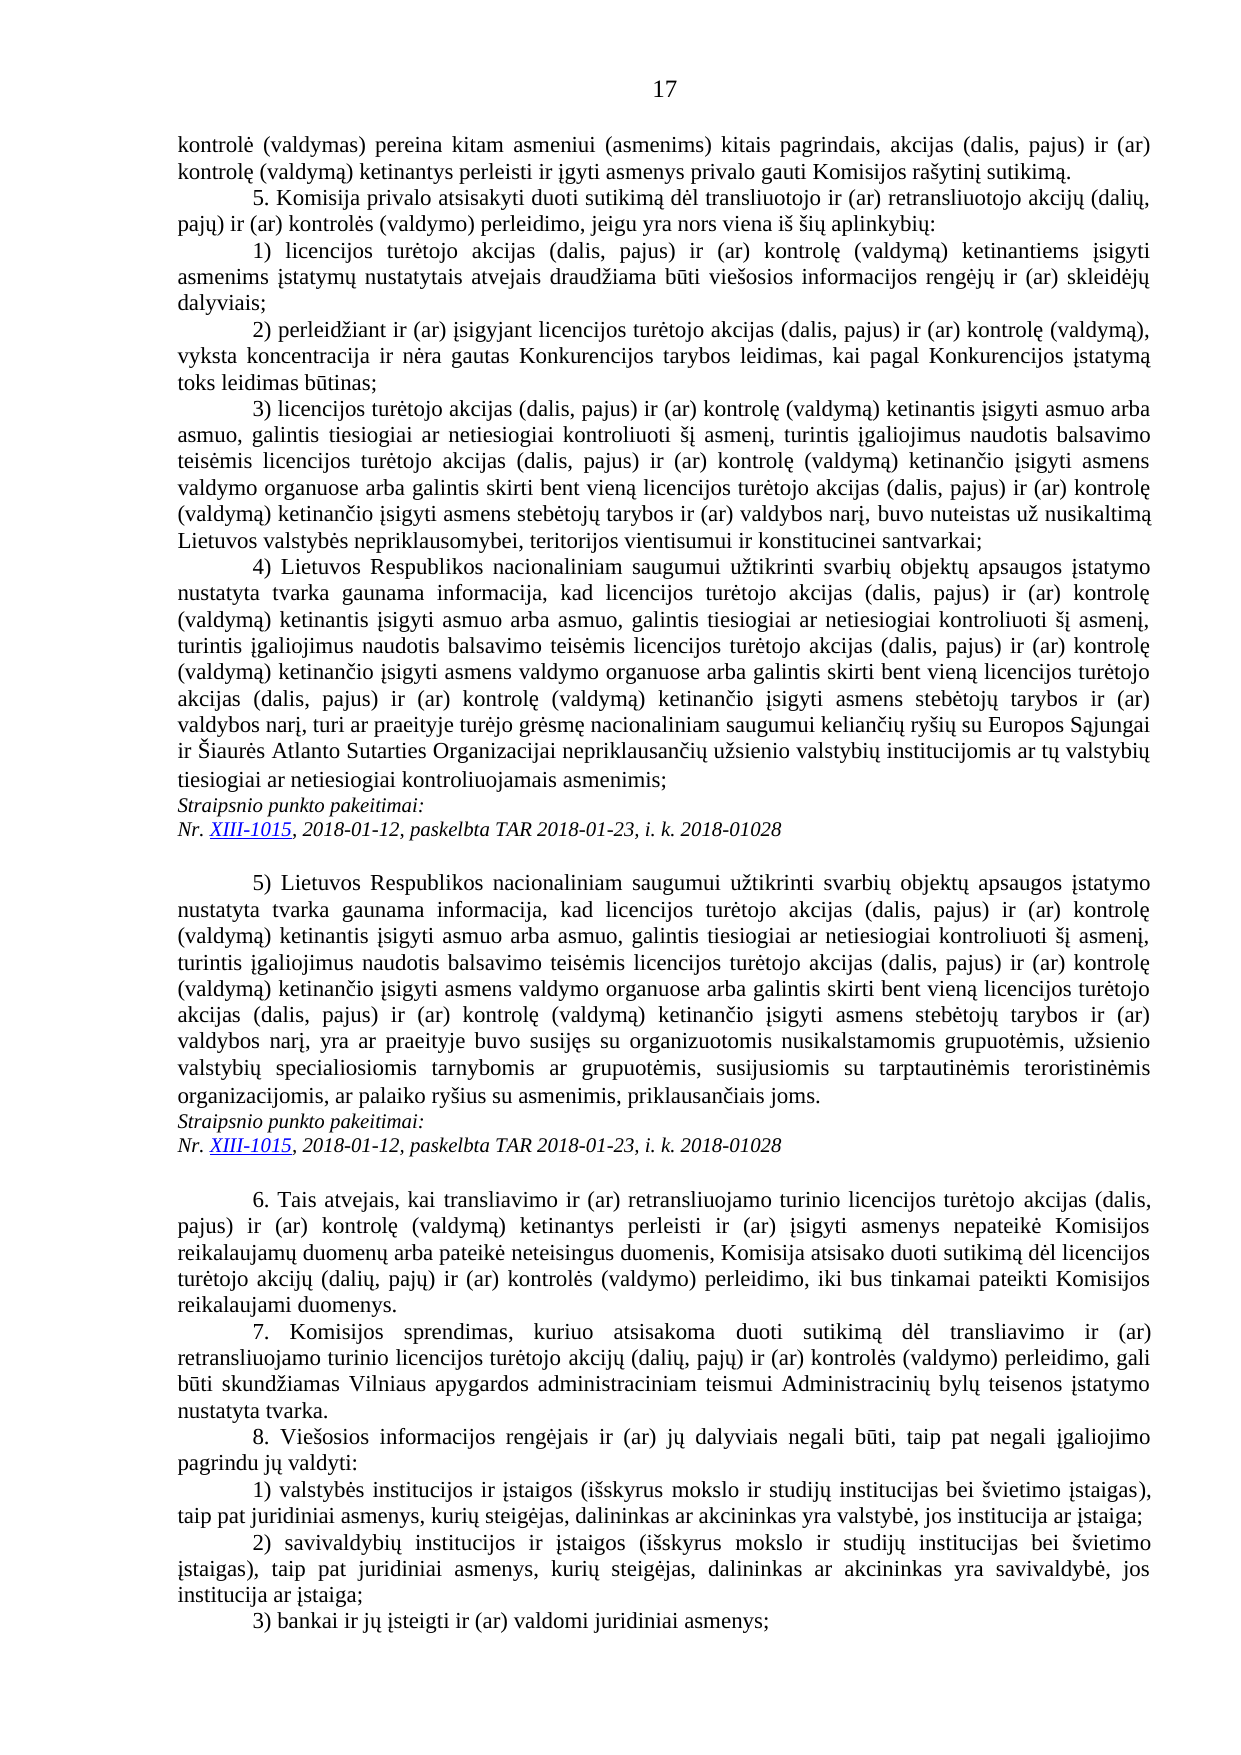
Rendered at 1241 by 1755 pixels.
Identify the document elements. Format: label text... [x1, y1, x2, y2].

text 4) Lietuvos Respublikos nacionaliniam saugumui užtikrinti svarbių objektų apsaugos įstatymo nustatyta tvarka gaunama informacija, kad licencijos turėtojo akcijas (dalis, pajus) ir (ar) kontrolę (valdymą) ketinantis įsigyti asmuo arba asmuo, galintis tiesiogiai ar netiesiogiai kontroliuoti šį asmenį, turintis įgaliojimus naudotis balsavimo teisėmis licencijos turėtojo akcijas (dalis, pajus) ir (ar) kontrolę (valdymą) ketinančio įsigyti asmens valdymo organuose arba galintis skirti bent vieną licencijos turėtojo akcijas (dalis, pajus) ir (ar) kontrolę (valdymą) ketinančio įsigyti asmens stebėtojų tarybos ir (ar) valdybos narį, turi ar praeityje turėjo grėsmę nacionaliniam saugumui keliančių ryšių su Europos Sąjungai ir Šiaurės Atlanto Sutarties Organizacijai nepriklausančių užsienio valstybių institucijomis ar tų valstybių tiesiogiai ar netiesiogiai kontroliuojamais asmenimis; [177, 553, 1152, 793]
text 5. Komisija privalo atsisakyti duoti sutikimą dėl transliuotojo ir (ar) retransliuotojo akcijų (dalių, pajų) ir (ar) kontrolės (valdymo) perleidimo, jeigu yra nors viena iš šių aplinkybių: [177, 184, 1152, 237]
text Straipsnio punkto pakeitimai: [177, 793, 1152, 817]
text 3) bankai ir jų įsteigti ir (ar) valdomi juridiniai asmenys; [177, 1608, 1152, 1634]
text 2) savivaldybių institucijos ir įstaigos (išskyrus mokslo ir studijų institucijas bei švietimo įstaigas), taip pat juridiniai asmenys, kurių steigėjas, dalininkas ar akcininkas yra savivaldybė, jos institucija ar įstaiga; [177, 1528, 1152, 1608]
text Nr. XIII-1015, 2018-01-12, paskelbta TAR 2018-01-23, i. k. 2018-01028 [177, 817, 1152, 841]
text 5) Lietuvos Respublikos nacionaliniam saugumui užtikrinti svarbių objektų apsaugos įstatymo nustatyta tvarka gaunama informacija, kad licencijos turėtojo akcijas (dalis, pajus) ir (ar) kontrolę (valdymą) ketinantis įsigyti asmuo arba asmuo, galintis tiesiogiai ar netiesiogiai kontroliuoti šį asmenį, turintis įgaliojimus naudotis balsavimo teisėmis licencijos turėtojo akcijas (dalis, pajus) ir (ar) kontrolę (valdymą) ketinančio įsigyti asmens valdymo organuose arba galintis skirti bent vieną licencijos turėtojo akcijas (dalis, pajus) ir (ar) kontrolę (valdymą) ketinančio įsigyti asmens stebėtojų tarybos ir (ar) valdybos narį, yra ar praeityje buvo susijęs su organizuotomis nusikalstamomis grupuotėmis, užsienio valstybių specialiosiomis tarnybomis ar grupuotėmis, susijusiomis su tarptautinėmis teroristinėmis organizacijomis, ar palaiko ryšius su asmenimis, priklausančiais joms. [177, 869, 1152, 1109]
text 8. Viešosios informacijos rengėjais ir (ar) jų dalyviais negali būti, taip pat negali įgaliojimo pagrindu jų valdyti: [177, 1423, 1152, 1476]
text 1) licencijos turėtojo akcijas (dalis, pajus) ir (ar) kontrolę (valdymą) ketinantiems įsigyti asmenims įstatymų nustatytais atvejais draudžiama būti viešosios informacijos rengėjų ir (ar) skleidėjų dalyviais; [177, 237, 1152, 316]
text 2) perleidžiant ir (ar) įsigyjant licencijos turėtojo akcijas (dalis, pajus) ir (ar) kontrolę (valdymą), vyksta koncentracija ir nėra gautas Konkurencijos tarybos leidimas, kai pagal Konkurencijos įstatymą toks leidimas būtinas; [177, 316, 1152, 395]
text 1) valstybės institucijos ir įstaigos (išskyrus mokslo ir studijų institucijas bei švietimo įstaigas), taip pat juridiniai asmenys, kurių steigėjas, dalininkas ar akcininkas yra valstybė, jos institucija ar įstaiga; [177, 1476, 1152, 1528]
text 3) licencijos turėtojo akcijas (dalis, pajus) ir (ar) kontrolę (valdymą) ketinantis įsigyti asmuo arba asmuo, galintis tiesiogiai ar netiesiogiai kontroliuoti šį asmenį, turintis įgaliojimus naudotis balsavimo teisėmis licencijos turėtojo akcijas (dalis, pajus) ir (ar) kontrolę (valdymą) ketinančio įsigyti asmens valdymo organuose arba galintis skirti bent vieną licencijos turėtojo akcijas (dalis, pajus) ir (ar) kontrolę (valdymą) ketinančio įsigyti asmens stebėtojų tarybos ir (ar) valdybos narį, buvo nuteistas už nusikaltimą Lietuvos valstybės nepriklausomybei, teritorijos vientisumui ir konstitucinei santvarkai; [177, 395, 1152, 553]
text Nr. XIII-1015, 2018-01-12, paskelbta TAR 2018-01-23, i. k. 2018-01028 [177, 1133, 1152, 1157]
text 7. Komisijos sprendimas, kuriuo atsisakoma duoti sutikimą dėl transliavimo ir (ar) retransliuojamo turinio licencijos turėtojo akcijų (dalių, pajų) ir (ar) kontrolės (valdymo) perleidimo, gali būti skundžiamas Vilniaus apygardos administraciniam teismui Administracinių bylų teisenos įstatymo nustatyta tvarka. [177, 1318, 1152, 1423]
text 6. Tais atvejais, kai transliavimo ir (ar) retransliuojamo turinio licencijos turėtojo akcijas (dalis, pajus) ir (ar) kontrolę (valdymą) ketinantys perleisti ir (ar) įsigyti asmenys nepateikė Komisijos reikalaujamų duomenų arba pateikė neteisingus duomenis, Komisija atsisako duoti sutikimą dėl licencijos turėtojo akcijų (dalių, pajų) ir (ar) kontrolės (valdymo) perleidimo, iki bus tinkamai pateikti Komisijos reikalaujami duomenys. [177, 1186, 1152, 1318]
text Straipsnio punkto pakeitimai: [177, 1109, 1152, 1133]
text kontrolė (valdymas) pereina kitam asmeniui (asmenims) kitais pagrindais, akcijas (dalis, pajus) ir (ar) kontrolę (valdymą) ketinantys perleisti ir įgyti asmenys privalo gauti Komisijos rašytinį sutikimą. [177, 131, 1152, 184]
